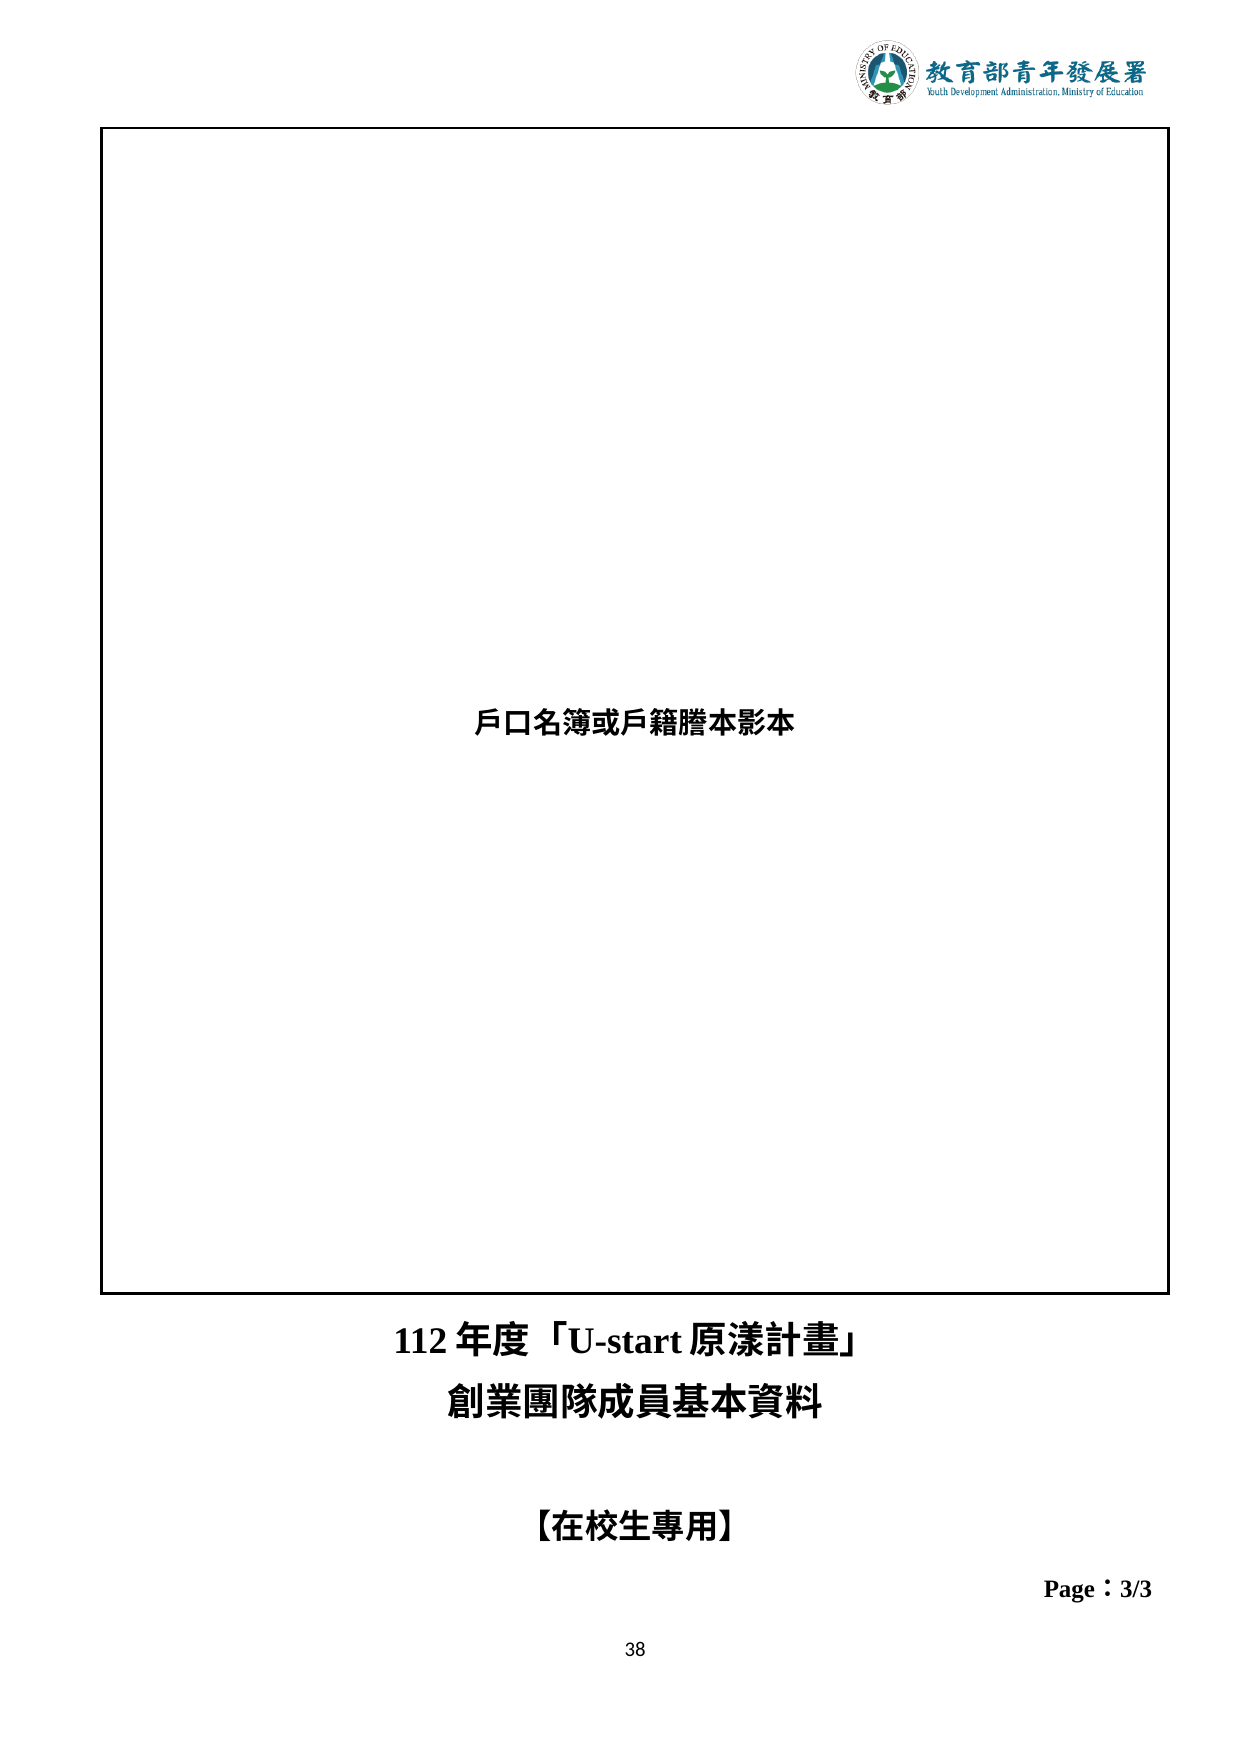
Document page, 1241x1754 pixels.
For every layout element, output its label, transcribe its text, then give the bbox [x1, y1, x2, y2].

text Page：3/3 [118, 1545, 1152, 1607]
text 創業團隊成員基本資料 [118, 1357, 1152, 1420]
text 112年度「U-start原漾計畫」 [118, 1295, 1152, 1357]
table_cell 戶口名簿或戶籍謄本影本 [103, 129, 1167, 1292]
text 【在校生專用】 [118, 1482, 1152, 1545]
